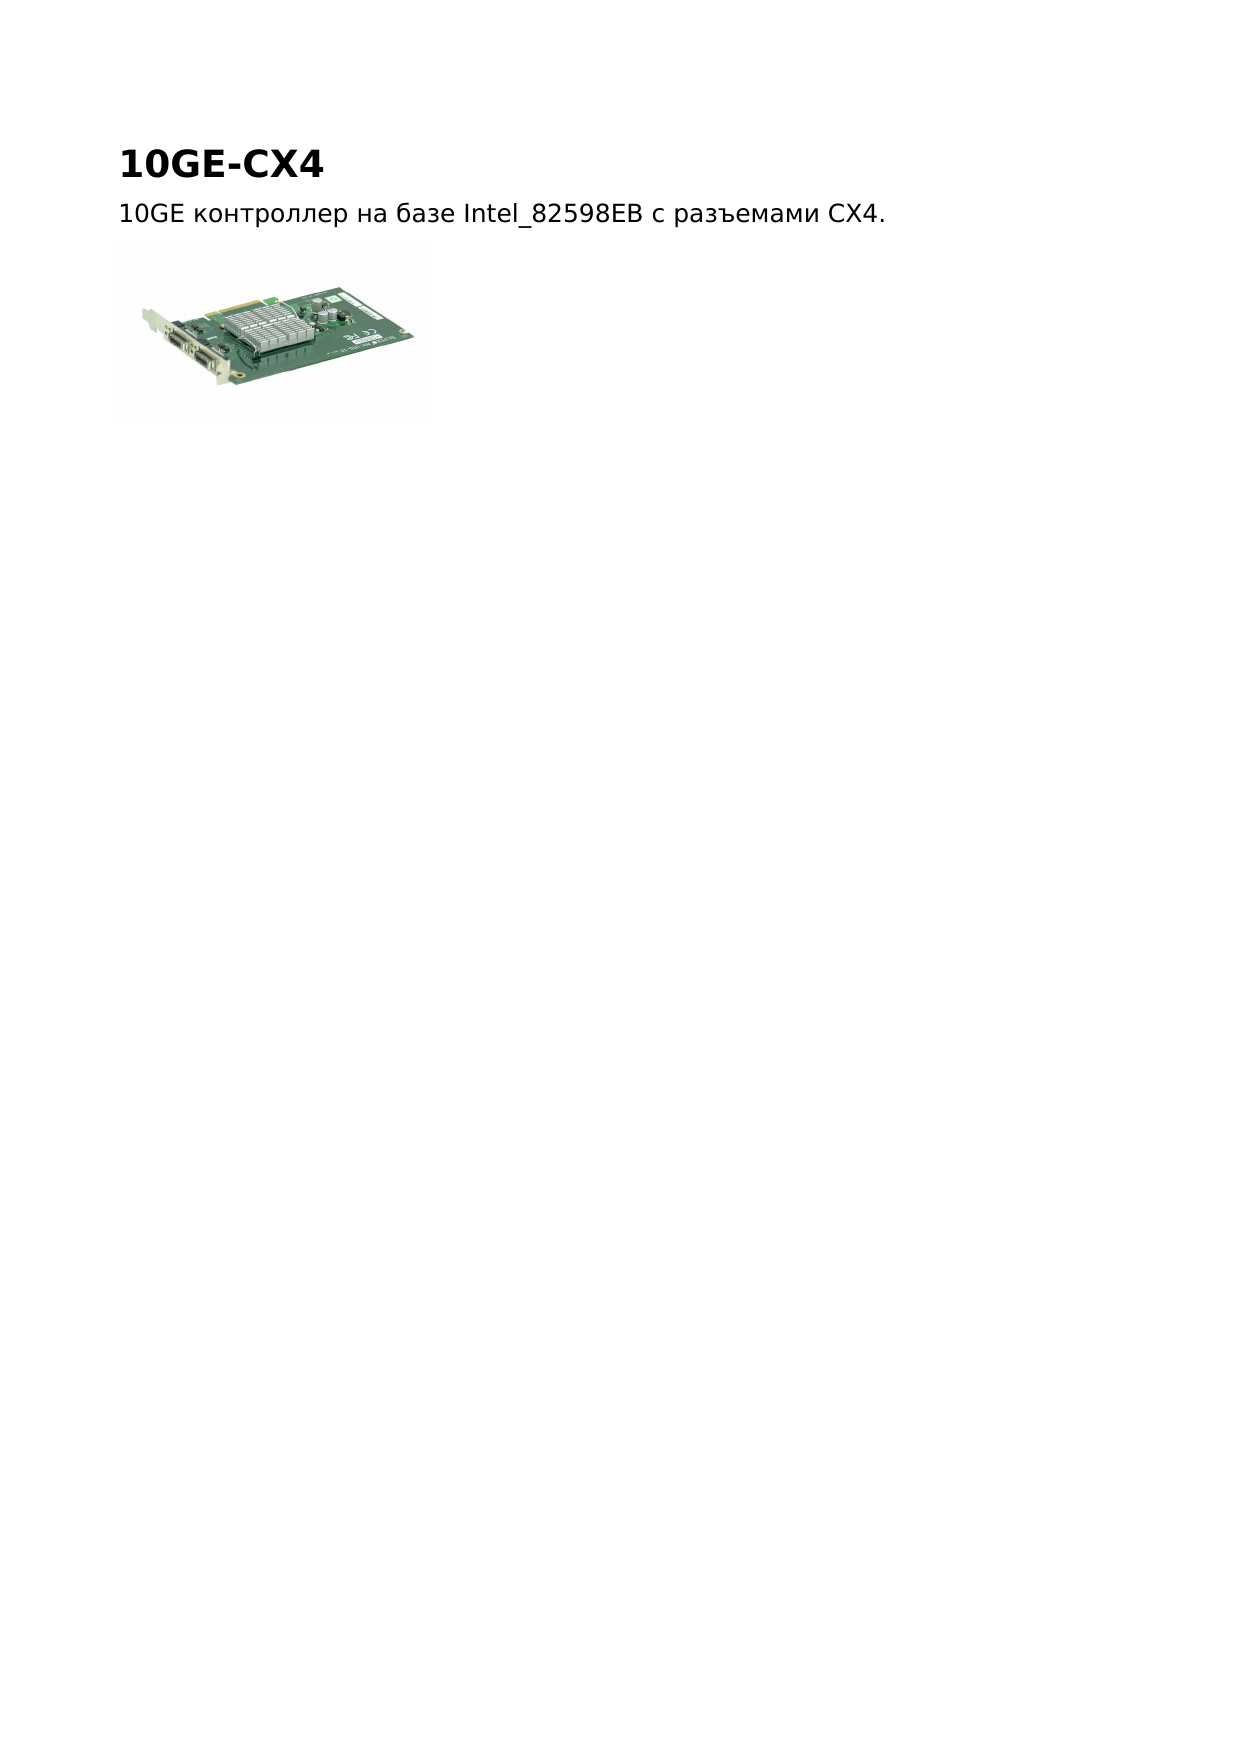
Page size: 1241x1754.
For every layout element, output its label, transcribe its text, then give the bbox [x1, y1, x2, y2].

picture [118, 241, 431, 424]
text 10GE контроллер на базе Intel_82598EB с разъемами CX4. [118, 199, 1122, 228]
subtitle 10GE-CX4 [118, 143, 1122, 187]
